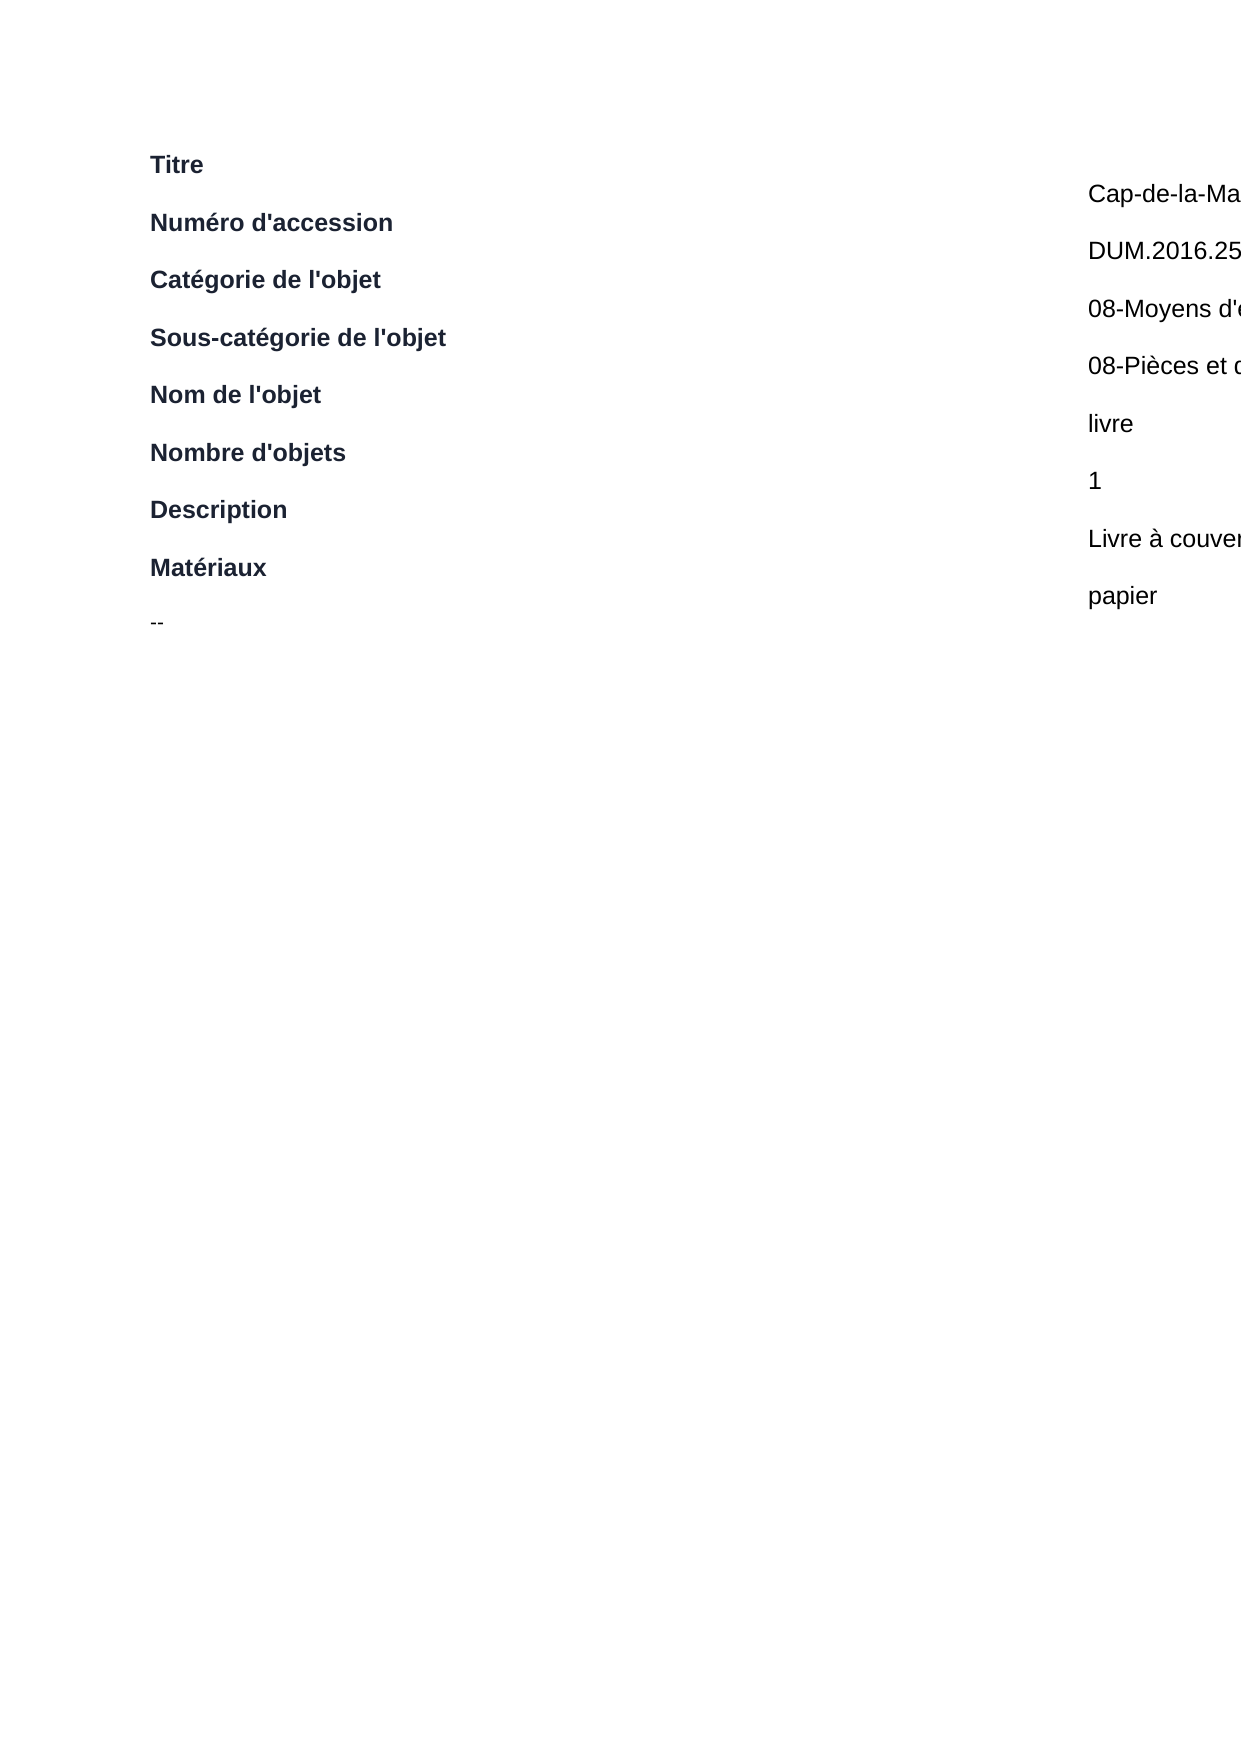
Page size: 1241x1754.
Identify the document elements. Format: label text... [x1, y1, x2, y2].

text 08-Moyens d'expression [1088, 294, 1240, 322]
text 1 [1088, 466, 1240, 495]
text -- [150, 610, 1090, 634]
text Matériaux [150, 552, 1090, 581]
text Nombre d'objets [150, 437, 1090, 466]
text Description [150, 495, 1090, 524]
text Livre à couverture beige souple. Écrit par P. E. Breton. [1088, 524, 1240, 552]
text Numéro d'accession [150, 207, 1090, 236]
text Catégorie de l'objet [150, 265, 1090, 294]
text livre [1088, 409, 1240, 437]
text Sous-catégorie de l'objet [150, 322, 1090, 351]
text Titre [150, 150, 1090, 179]
text Cap-de-la-Madeleine [1088, 179, 1240, 207]
text Nom de l'objet [150, 380, 1090, 409]
text papier [1088, 581, 1240, 610]
text 08-Pièces et documents [1088, 351, 1240, 380]
text DUM.2016.25 [1088, 236, 1240, 265]
